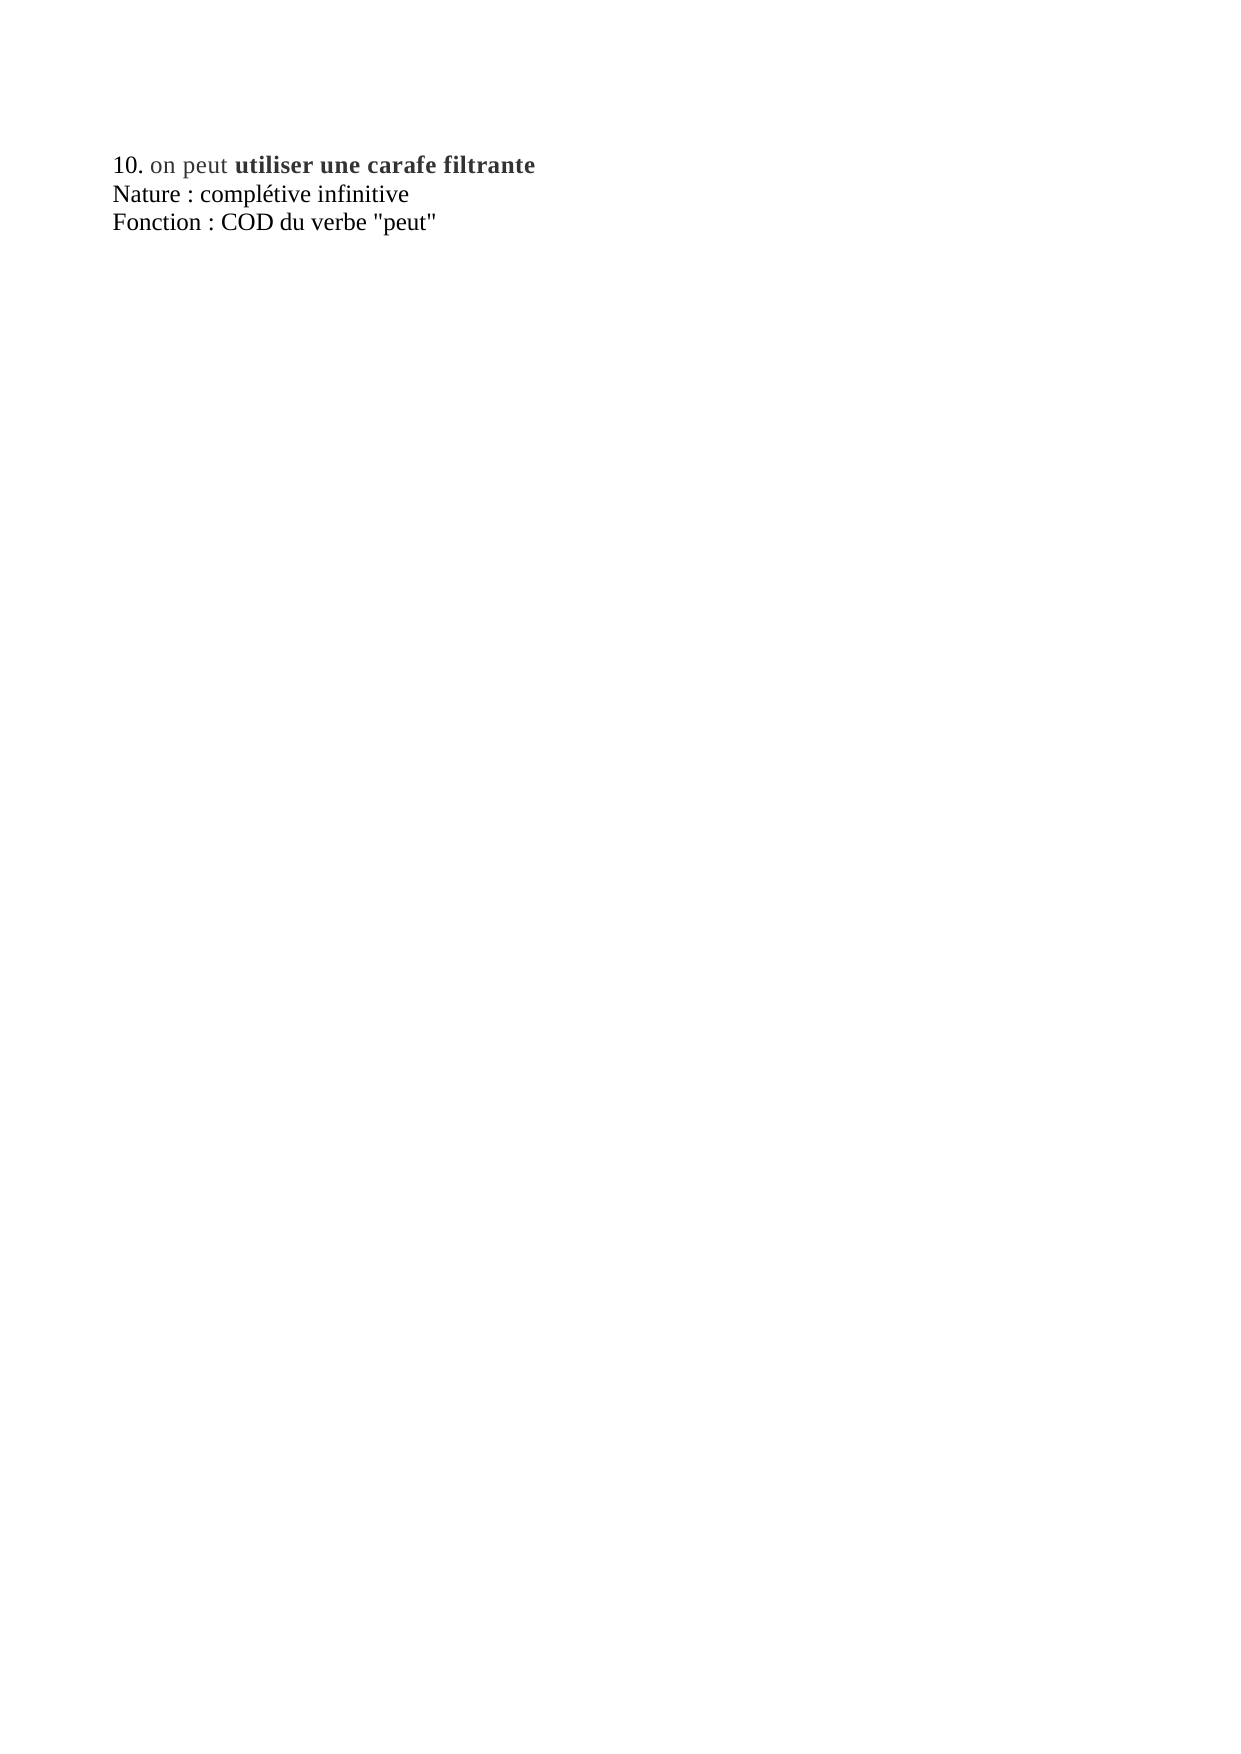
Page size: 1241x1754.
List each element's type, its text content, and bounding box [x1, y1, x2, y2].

text Nature : complétive infinitive [112, 179, 1128, 207]
text 10. on peut utiliser une carafe filtrante [112, 150, 1128, 179]
text Fonction : COD du verbe "peut" [112, 207, 1128, 236]
